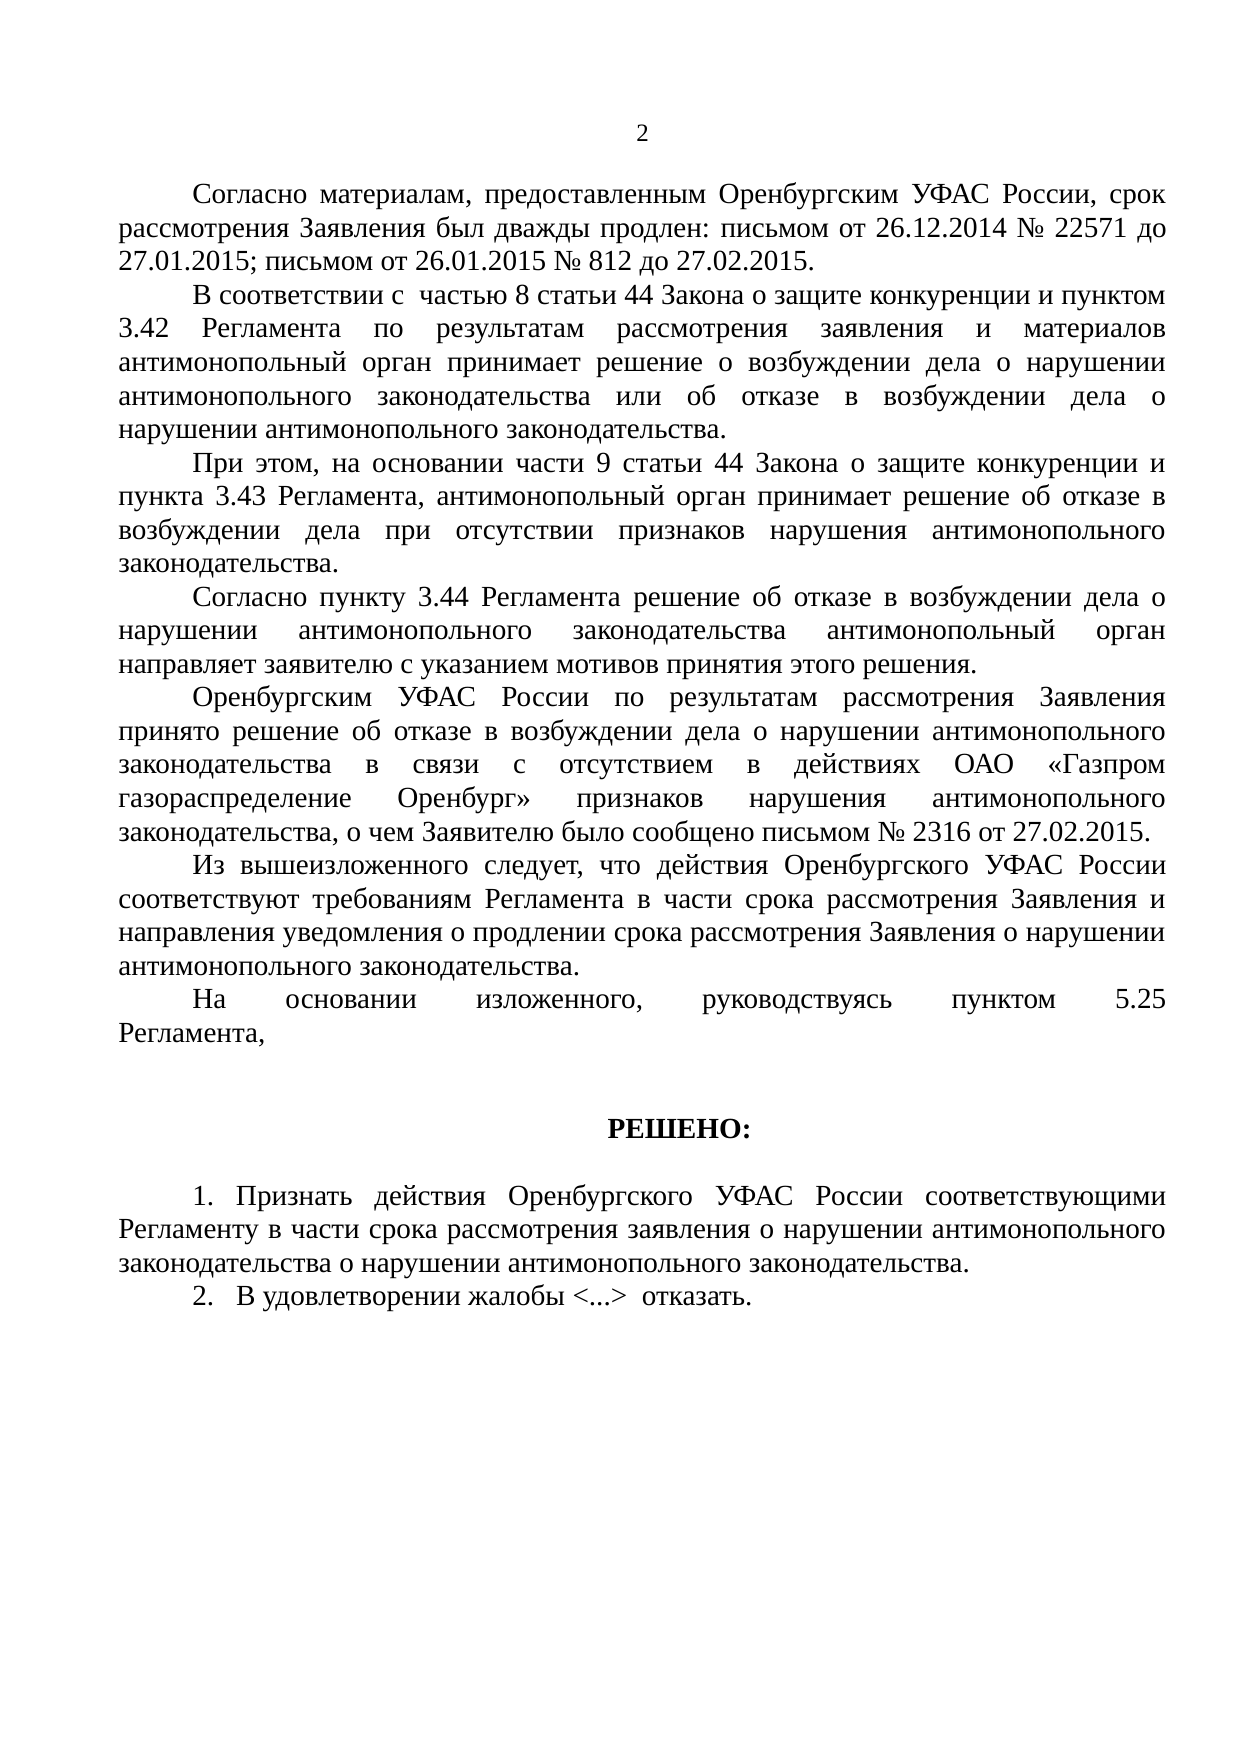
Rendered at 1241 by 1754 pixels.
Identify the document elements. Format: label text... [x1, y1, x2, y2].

text РЕШЕНО: [118, 1111, 1167, 1144]
text 1. Признать действия Оренбургского УФАС России соответствующими Регламенту в части срока рассмотрения заявления о нарушении антимонопольного законодательства о нарушении антимонопольного законодательства. [118, 1178, 1167, 1278]
text На основании изложенного, руководствуясь пунктом 5.25 Регламента, [118, 981, 1167, 1048]
text Согласно пункту 3.44 Регламента решение об отказе в возбуждении дела о нарушении антимонопольного законодательства антимонопольный орган направляет заявителю с указанием мотивов принятия этого решения. [118, 579, 1167, 679]
text Согласно материалам, предоставленным Оренбургским УФАС России, срок рассмотрения Заявления был дважды продлен: письмом от 26.12.2014 № 22571 до 27.01.2015; письмом от 26.01.2015 № 812 до 27.02.2015. [118, 176, 1167, 277]
text Оренбургским УФАС России по результатам рассмотрения Заявления принято решение об отказе в возбуждении дела о нарушении антимонопольного законодательства в связи с отсутствием в действиях ОАО «Газпром газораспределение Оренбург» признаков нарушения антимонопольного законодательства, о чем Заявителю было сообщено письмом № 2316 от 27.02.2015. [118, 679, 1167, 847]
text Из вышеизложенного следует, что действия Оренбургского УФАС России соответствуют требованиям Регламента в части срока рассмотрения Заявления и направления уведомления о продлении срока рассмотрения Заявления о нарушении антимонопольного законодательства. [118, 847, 1167, 981]
text При этом, на основании части 9 статьи 44 Закона о защите конкуренции и пункта 3.43 Регламента, антимонопольный орган принимает решение об отказе в возбуждении дела при отсутствии признаков нарушения антимонопольного законодательства. [118, 445, 1167, 579]
text В соответствии с частью 8 статьи 44 Закона о защите конкуренции и пунктом 3.42 Регламента по результатам рассмотрения заявления и материалов антимонопольный орган принимает решение о возбуждении дела о нарушении антимонопольного законодательства или об отказе в возбуждении дела о нарушении антимонопольного законодательства. [118, 277, 1167, 445]
text 2. В удовлетворении жалобы <...> отказать. [118, 1278, 1167, 1312]
